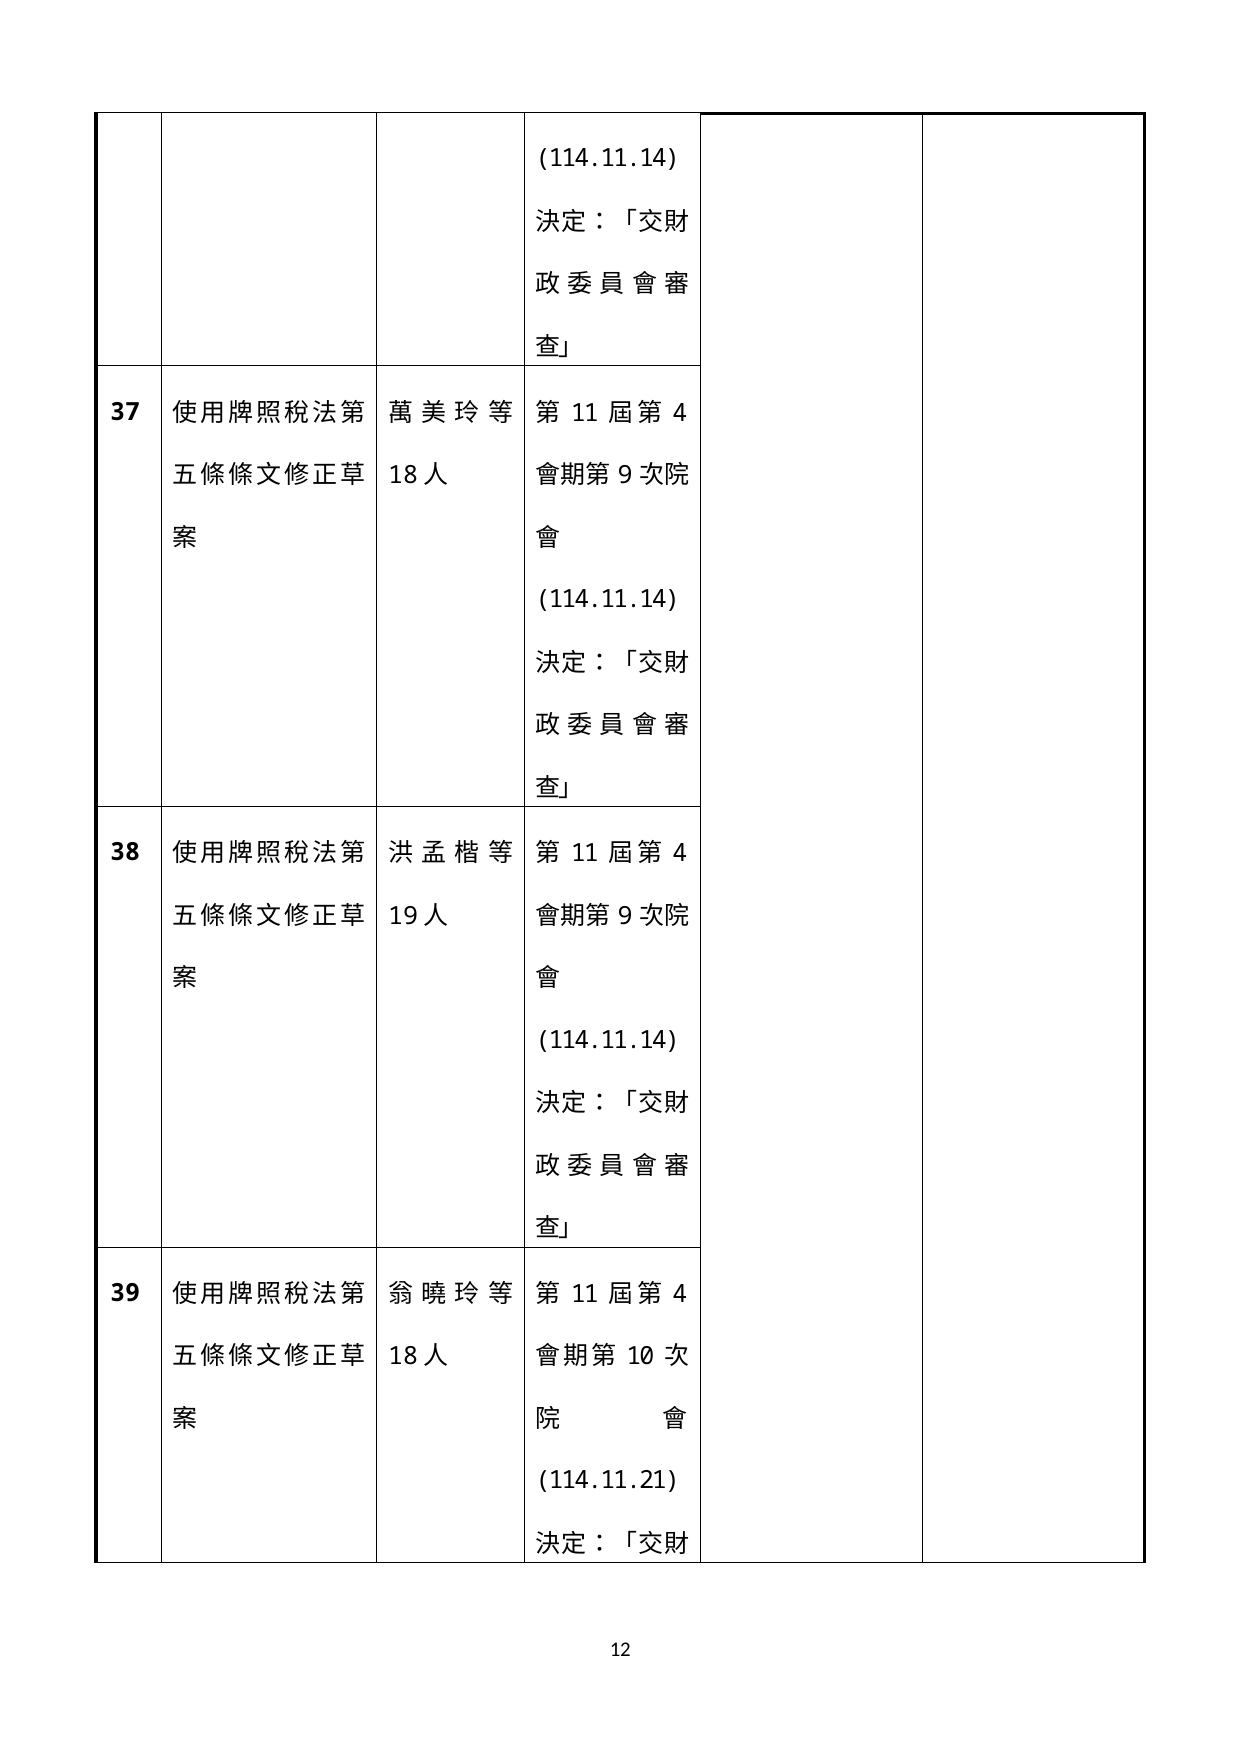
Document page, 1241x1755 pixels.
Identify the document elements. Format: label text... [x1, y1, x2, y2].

table_cell [701, 115, 922, 1562]
table_cell 洪孟楷等19人 [377, 807, 524, 1247]
table_cell [98, 366, 161, 806]
table_cell [377, 113, 524, 365]
table_cell [98, 1248, 161, 1562]
table_cell [98, 113, 161, 365]
table_cell 使用牌照稅法第五條條文修正草案 [162, 807, 376, 1247]
table_cell 第11屆第4會期第9次院會(114.11.14)決定：「交財政委員會審查」 [525, 807, 700, 1247]
table_cell 翁曉玲等18人 [377, 1248, 524, 1562]
table_cell [162, 113, 376, 365]
table_cell 使用牌照稅法第五條條文修正草案 [162, 1248, 376, 1562]
table_cell [923, 115, 1143, 1562]
table_cell 第11屆第4會期第10次院會(114.11.21)決定：「交財 [525, 1248, 700, 1562]
table_cell [98, 807, 161, 1247]
table_cell 第11屆第4會期第9次院會(114.11.14)決定：「交財政委員會審查」 [525, 366, 700, 806]
table_cell 萬美玲等18人 [377, 366, 524, 806]
table_cell (114.11.14)決定：「交財政委員會審查」 [525, 113, 700, 365]
table_cell 使用牌照稅法第五條條文修正草案 [162, 366, 376, 806]
